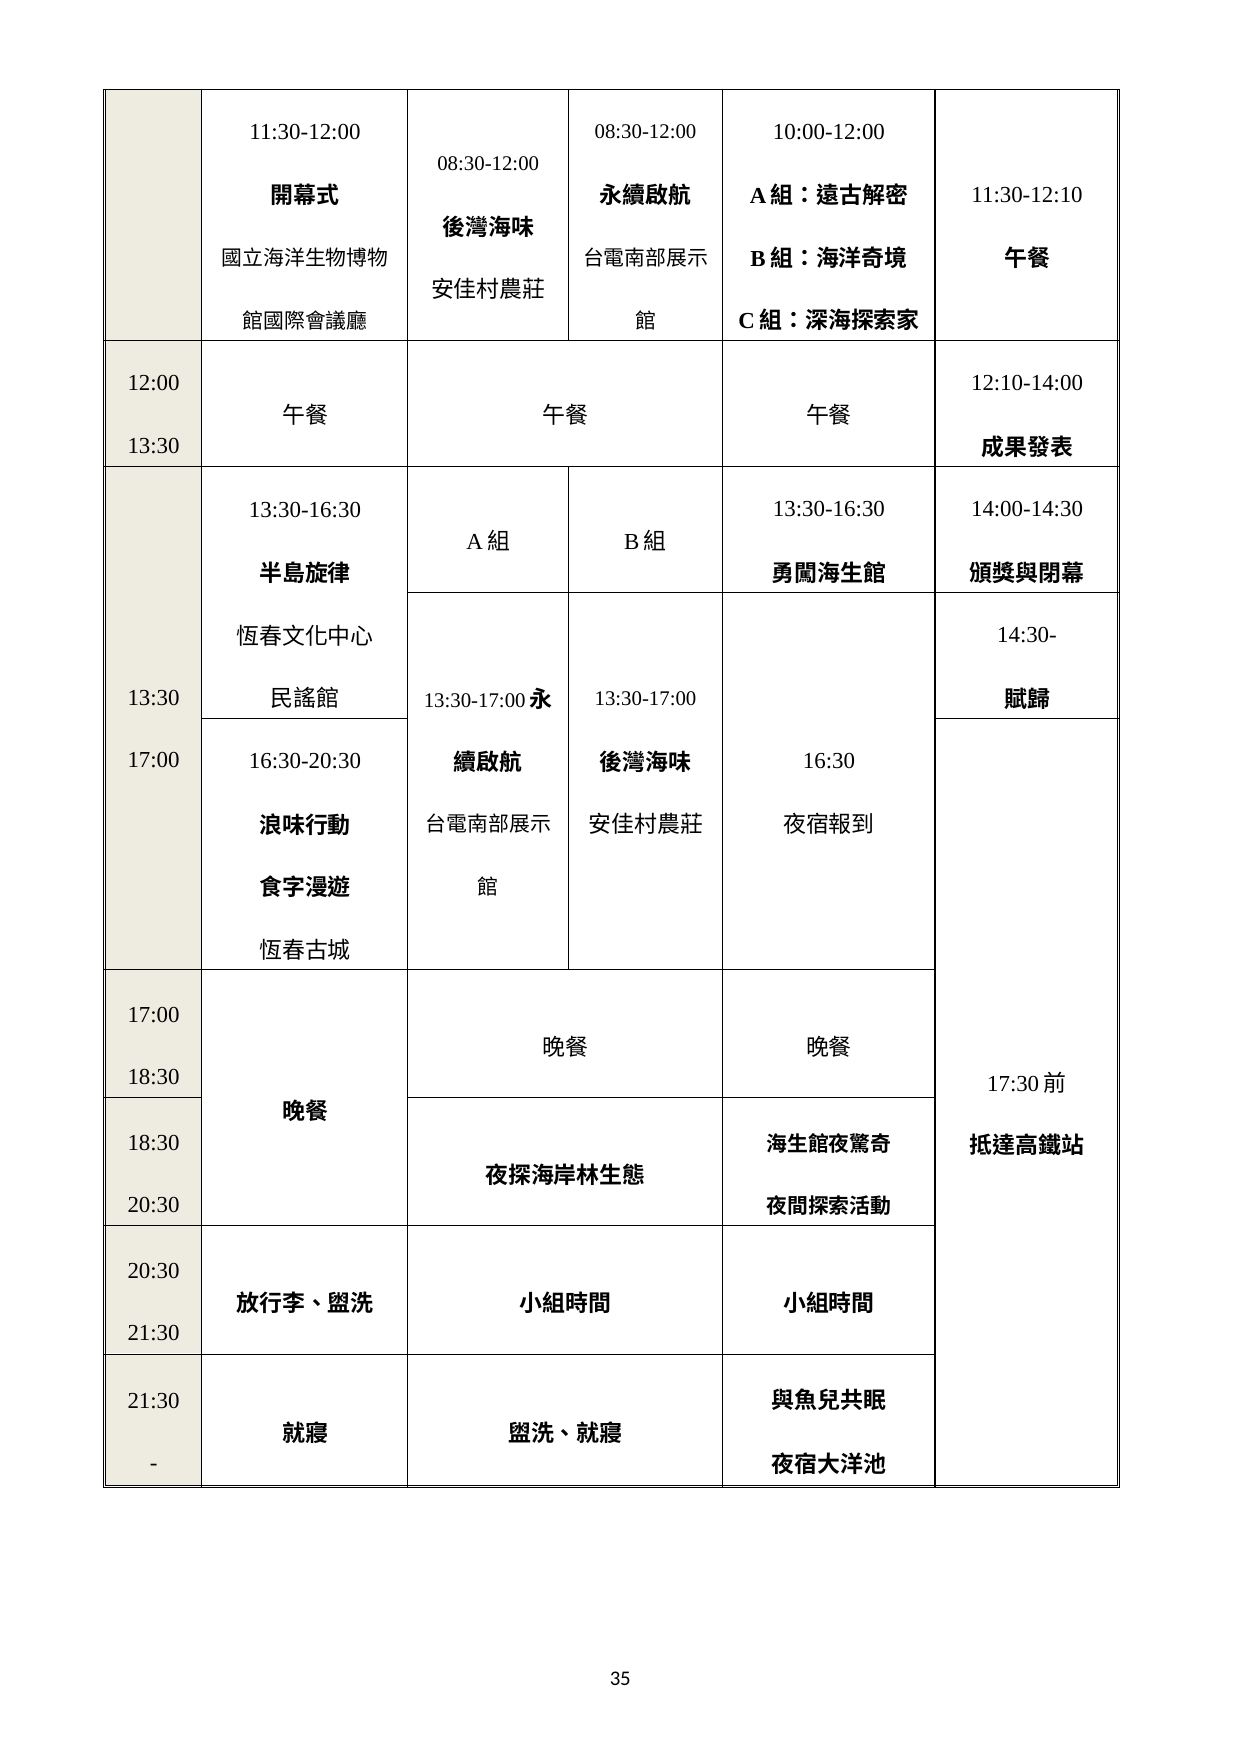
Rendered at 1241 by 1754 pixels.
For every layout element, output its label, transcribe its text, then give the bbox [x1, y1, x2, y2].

table_cell 21:30 - [106, 1355, 201, 1485]
table_cell 午餐 [202, 341, 407, 466]
table_cell 13:30-16:30 半島旋律 恆春文化中心 民謠館 [202, 467, 407, 718]
table_cell 14:00-14:30 頒獎與閉幕 [936, 467, 1117, 592]
table_cell 17:30前 抵達高鐵站 [936, 719, 1117, 1485]
table_cell 08:30-12:00 永續啟航 台電南部展示館 [569, 90, 722, 340]
table_cell 午餐 [408, 341, 722, 466]
table_cell 13:30-17:00永續啟航 台電南部展示館 [408, 593, 568, 969]
table_cell 16:30 夜宿報到 [723, 593, 934, 969]
table_cell 13:30-16:30 勇闖海生館 [723, 467, 934, 592]
table_cell 11:30-12:10 午餐 [936, 90, 1117, 340]
table_cell 與魚兒共眠 夜宿大洋池 [723, 1355, 934, 1485]
table_cell 13:30-17:00 後灣海味 安佳村農莊 [569, 593, 722, 969]
table_cell 盥洗、就寢 [408, 1355, 722, 1485]
table_cell B組 [569, 467, 722, 592]
table_cell 17:00 18:30 [106, 970, 201, 1097]
table_cell 海生館夜驚奇 夜間探索活動 [723, 1098, 934, 1225]
table_cell 11:30-12:00 開幕式 國立海洋生物博物館國際會議廳 [202, 90, 407, 340]
table_cell 就寢 [202, 1355, 407, 1485]
table_cell 12:10-14:00 成果發表 [936, 341, 1117, 466]
table_cell 16:30-20:30 浪味行動 食字漫遊 恆春古城 [202, 719, 407, 969]
table_cell 夜探海岸林生態 [408, 1098, 722, 1225]
table_cell 20:30 21:30 [106, 1226, 201, 1353]
table_cell 14:30- 賦歸 [936, 593, 1117, 718]
table_cell 放行李、盥洗 [202, 1226, 407, 1353]
table_cell 10:00-12:00 A組：遠古解密 B組：海洋奇境 C組：深海探索家 [723, 90, 934, 340]
table_cell 18:30 20:30 [106, 1098, 201, 1225]
table_cell [106, 90, 201, 340]
table_cell 午餐 [723, 341, 934, 466]
table_cell A組 [408, 467, 568, 592]
table_cell 12:00 13:30 [106, 341, 201, 466]
table_cell 晚餐 [408, 970, 722, 1097]
table_cell 晚餐 [723, 970, 934, 1097]
table_cell 小組時間 [408, 1226, 722, 1353]
table_cell 13:30 17:00 [106, 467, 201, 969]
table_cell 08:30-12:00 後灣海味 安佳村農莊 [408, 90, 568, 340]
table_cell 晚餐 [202, 970, 407, 1225]
table_cell 小組時間 [723, 1226, 934, 1353]
